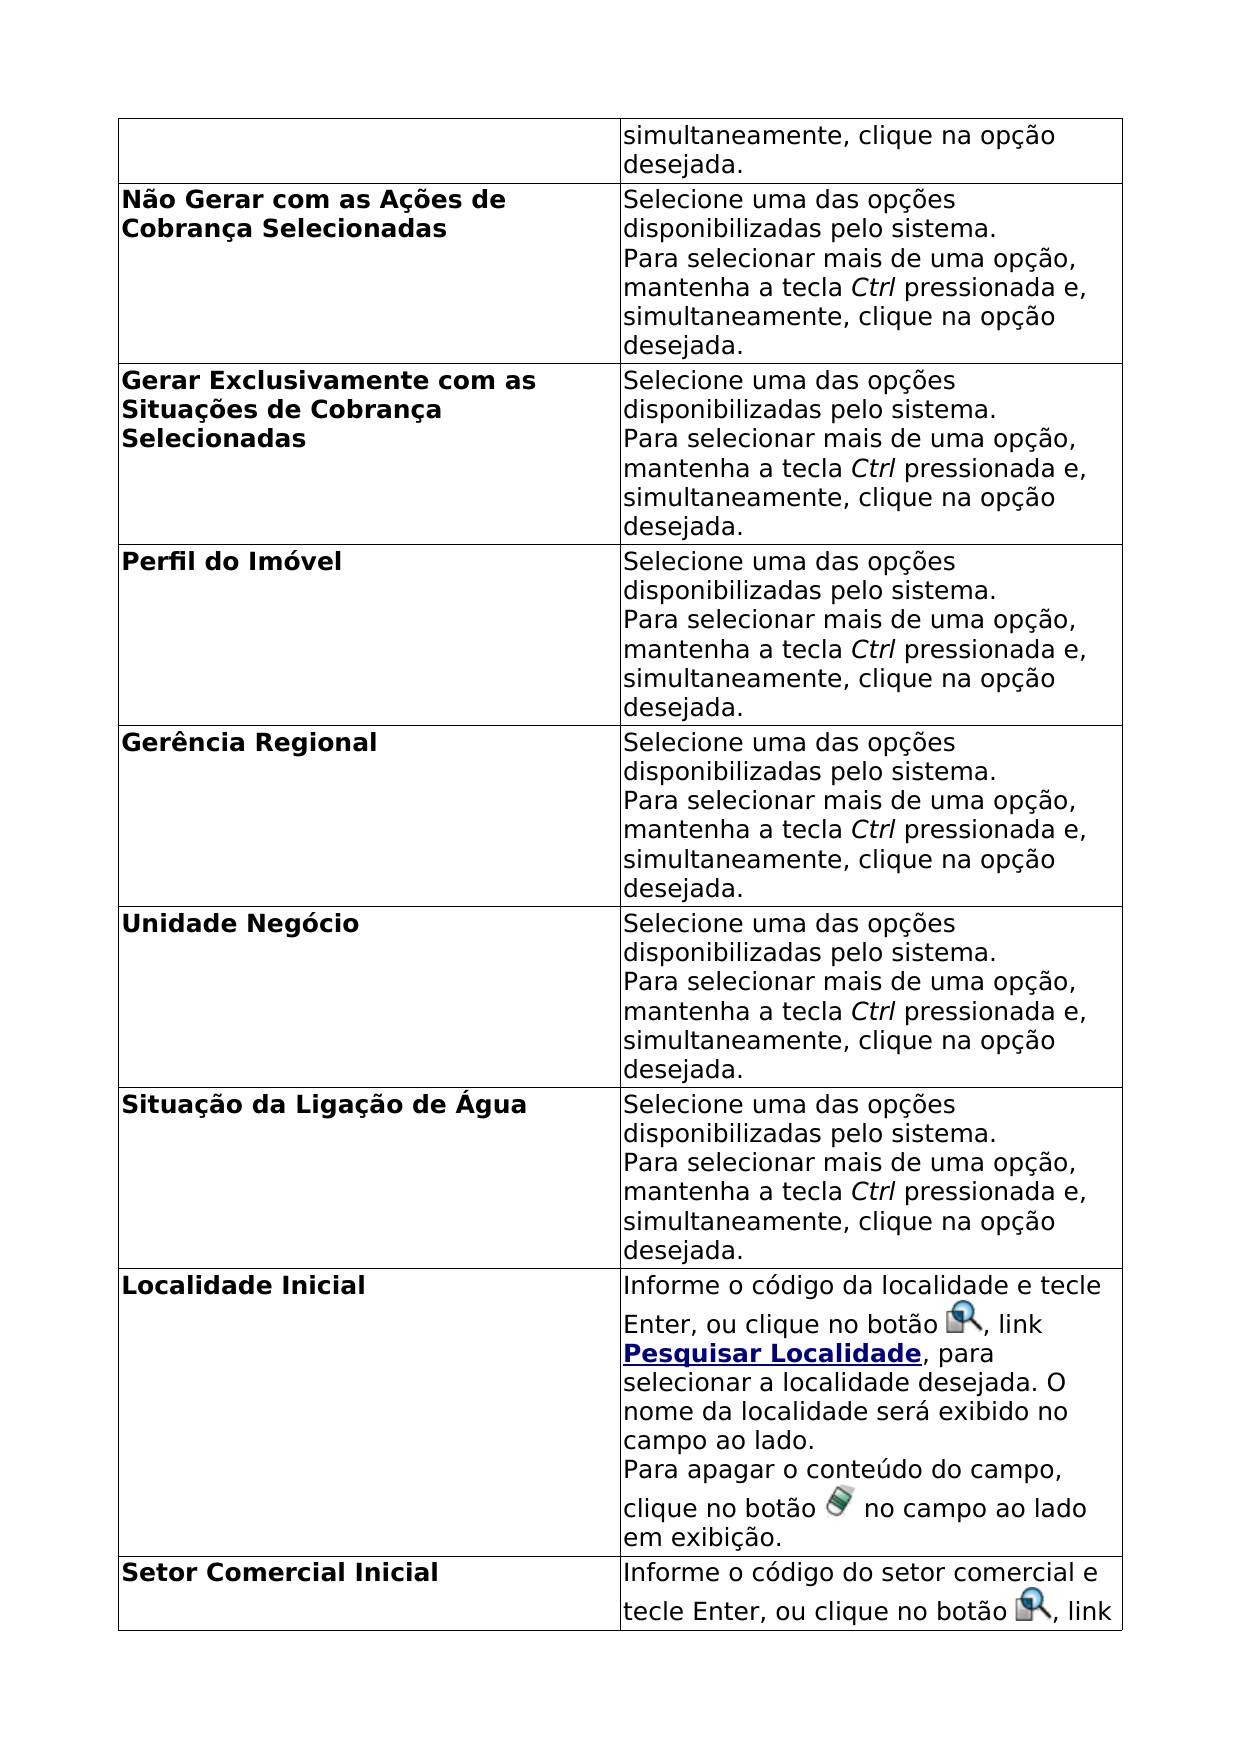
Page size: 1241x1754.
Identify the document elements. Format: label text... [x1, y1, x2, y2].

table_cell Selecione uma das opções disponibilizadas pelo sistema. Para selecionar mais de uma opção, mantenha a tecla Ctrl pressionada e, simultaneamente, clique na opção desejada. [621, 364, 1122, 544]
table_cell Selecione uma das opções disponibilizadas pelo sistema. Para selecionar mais de uma opção, mantenha a tecla Ctrl pressionada e, simultaneamente, clique na opção desejada. [621, 545, 1122, 725]
table_cell Selecione uma das opções disponibilizadas pelo sistema. Para selecionar mais de uma opção, mantenha a tecla Ctrl pressionada e, simultaneamente, clique na opção desejada. [621, 184, 1122, 363]
table_cell simultaneamente, clique na opção desejada. [621, 119, 1122, 182]
table_cell Selecione uma das opções disponibilizadas pelo sistema. Para selecionar mais de uma opção, mantenha a tecla Ctrl pressionada e, simultaneamente, clique na opção desejada. [621, 907, 1122, 1087]
table_cell Situação da Ligação de Água [119, 1088, 620, 1268]
table_cell Informe o código da localidade e tecle Enter, ou clique no botão , link Pesquisar Localidade, para selecionar a localidade desejada. O nome da localidade será exibido no campo ao lado. Para apagar o conteúdo do campo, clique no botão no campo ao lado em exibição. [621, 1269, 1122, 1556]
table_cell Selecione uma das opções disponibilizadas pelo sistema. Para selecionar mais de uma opção, mantenha a tecla Ctrl pressionada e, simultaneamente, clique na opção desejada. [621, 726, 1122, 906]
table_cell [119, 119, 620, 182]
table_cell Gerência Regional [119, 726, 620, 906]
table_cell Selecione uma das opções disponibilizadas pelo sistema. Para selecionar mais de uma opção, mantenha a tecla Ctrl pressionada e, simultaneamente, clique na opção desejada. [621, 1088, 1122, 1268]
picture [946, 1300, 983, 1333]
table_cell Setor Comercial Inicial [119, 1557, 620, 1629]
picture [824, 1484, 856, 1518]
table_cell Perfil do Imóvel [119, 545, 620, 725]
table_cell Localidade Inicial [119, 1269, 620, 1556]
picture [1015, 1587, 1052, 1621]
table_cell Unidade Negócio [119, 907, 620, 1087]
table_cell Informe o código do setor comercial e tecle Enter, ou clique no botão , link [621, 1557, 1122, 1629]
table_cell Gerar Exclusivamente com as Situações de Cobrança Selecionadas [119, 364, 620, 544]
table_cell Não Gerar com as Ações de Cobrança Selecionadas [119, 184, 620, 363]
